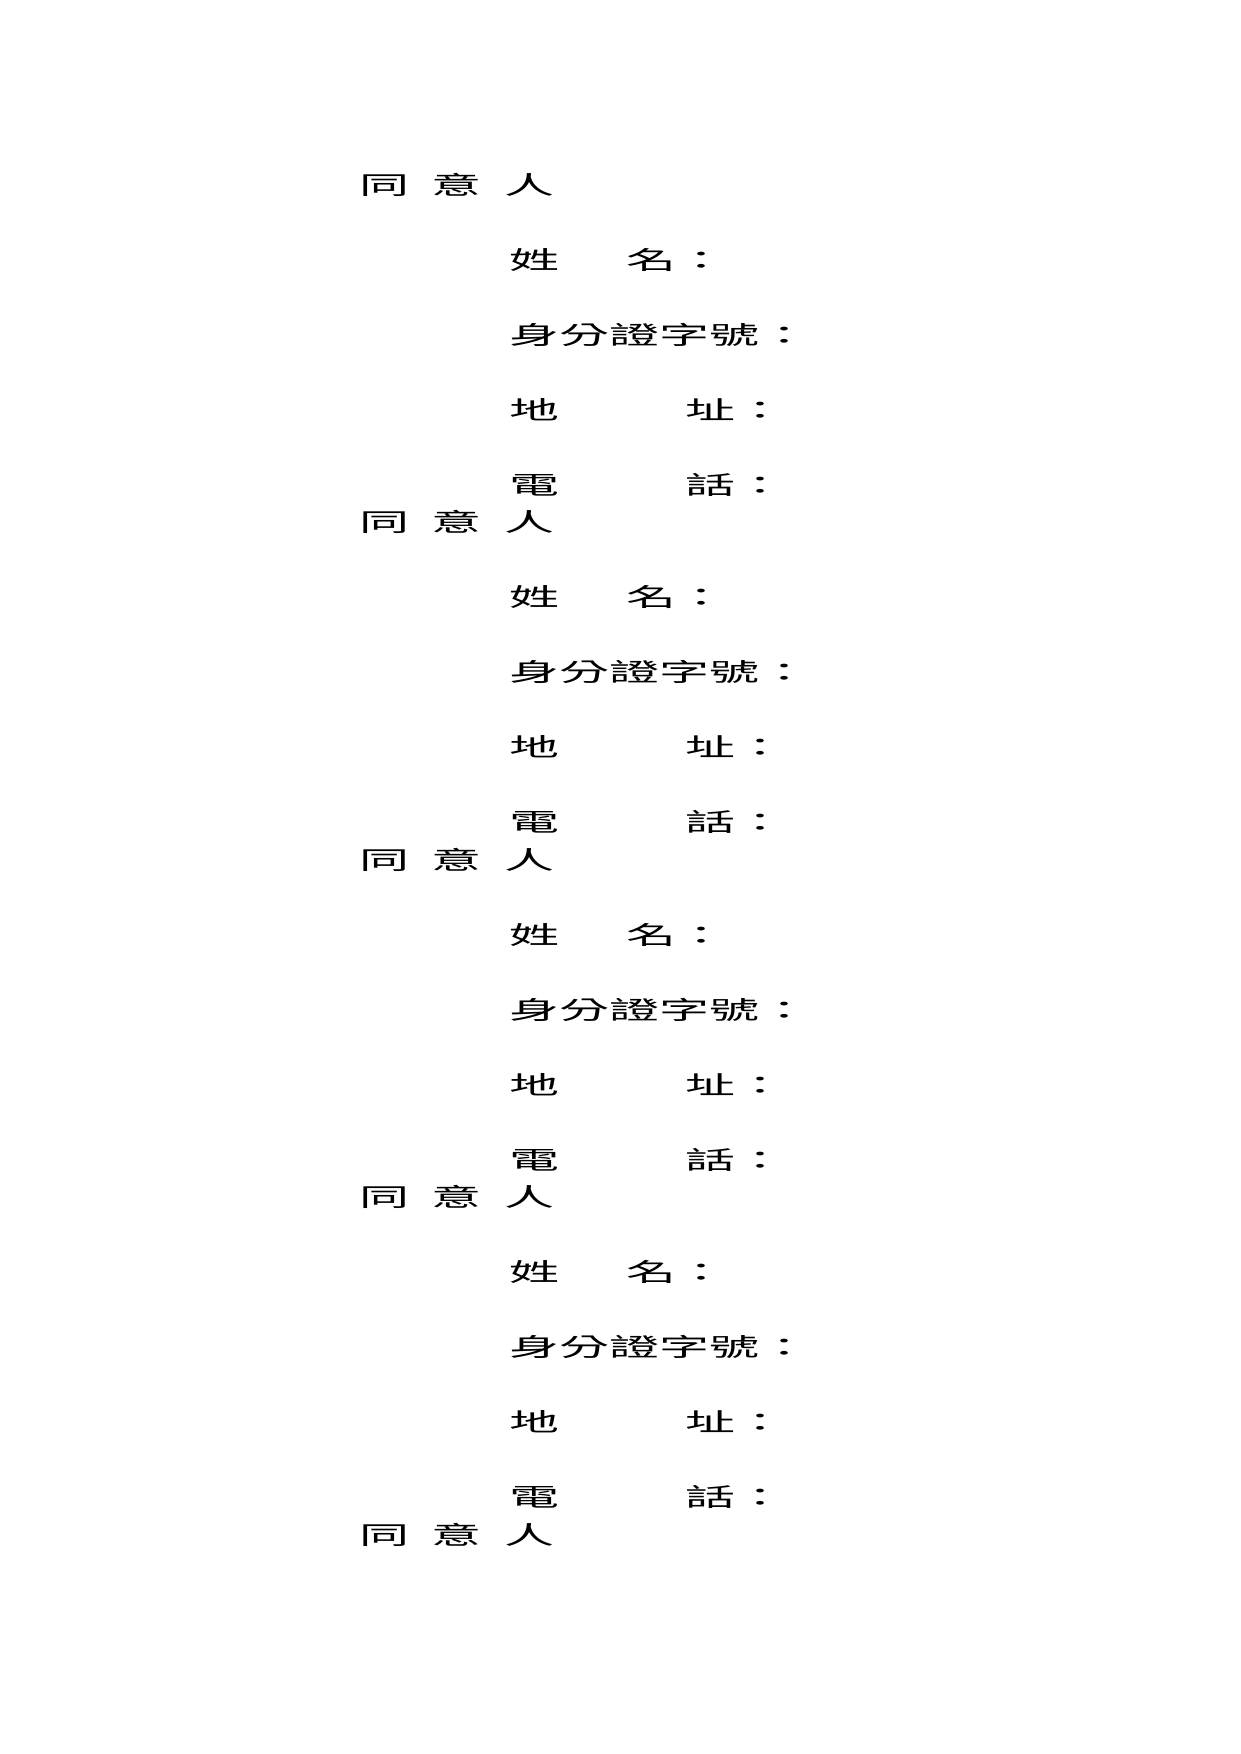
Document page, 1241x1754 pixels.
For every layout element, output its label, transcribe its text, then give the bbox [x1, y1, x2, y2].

text 同 意 人 [309, 839, 1098, 877]
text 地 址： [459, 389, 1098, 427]
text 同 意 人 [309, 164, 1098, 202]
text 電 話： [459, 802, 1098, 839]
text 地 址： [459, 1402, 1098, 1439]
text 姓 名： [459, 239, 1098, 277]
text 身分證字號： [459, 1327, 1098, 1364]
text 電 話： [459, 1477, 1098, 1514]
text 同 意 人 [309, 1177, 1098, 1214]
text 同 意 人 [309, 502, 1098, 539]
text 地 址： [459, 1064, 1098, 1102]
text 身分證字號： [459, 652, 1098, 689]
text 地 址： [459, 727, 1098, 764]
text 姓 名： [459, 577, 1098, 614]
text 姓 名： [459, 914, 1098, 952]
text 電 話： [459, 464, 1098, 502]
text 身分證字號： [459, 314, 1098, 352]
text 姓 名： [459, 1252, 1098, 1289]
text 電 話： [459, 1139, 1098, 1177]
text 同 意 人 [309, 1514, 1098, 1552]
text 身分證字號： [459, 989, 1098, 1027]
